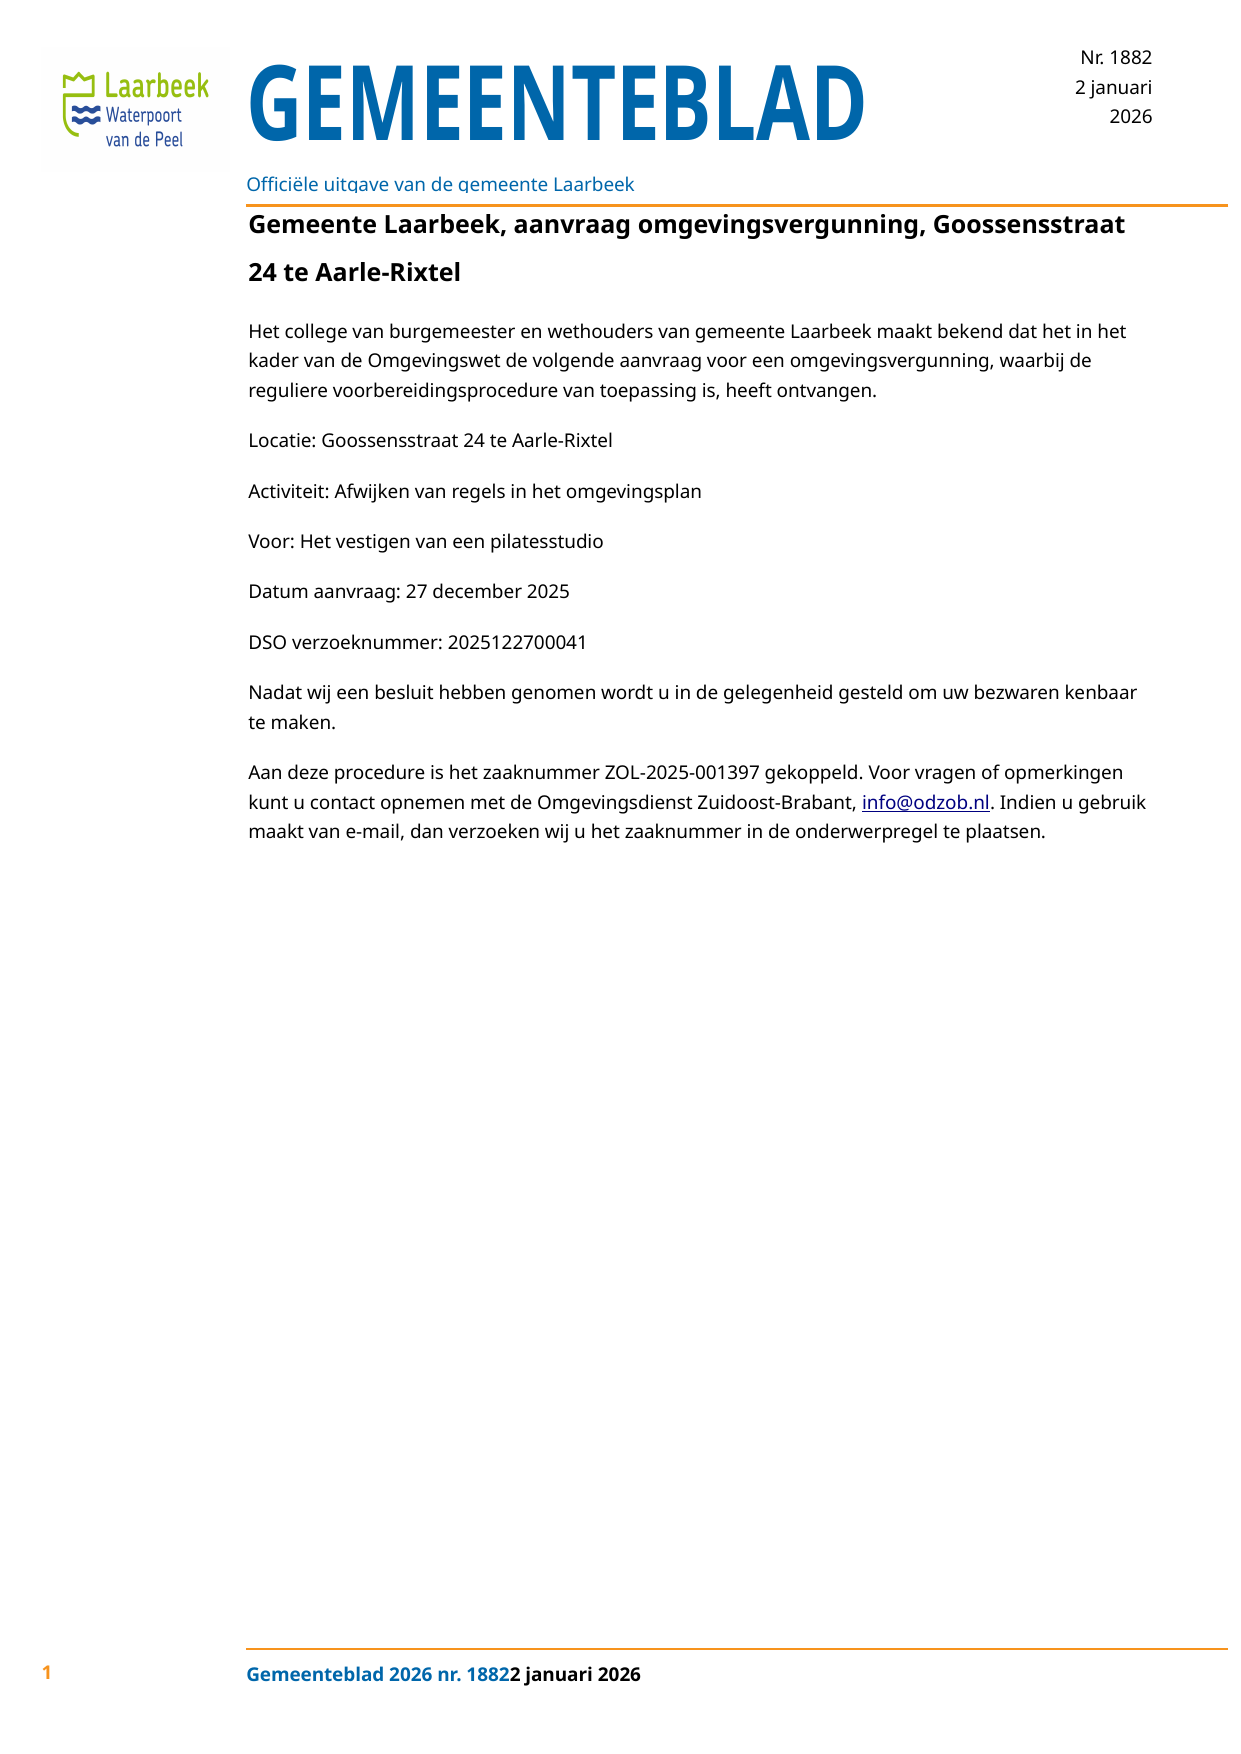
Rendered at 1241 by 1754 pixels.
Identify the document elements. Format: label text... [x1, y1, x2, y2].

text Gemeente Laarbeek, aanvraag omgevingsvergunning, Goossensstraat 24 te Aarle-Rixtel [248, 207, 1152, 288]
text Het college van burgemeester en wethouders van gemeente Laarbeek maakt bekend dat het in het kader van de Omgevingswet de volgende aanvraag voor een omgevingsvergunning, waarbij de reguliere voorbereidingsprocedure van toepassing is, heeft ontvangen. [248, 318, 1152, 403]
picture [41, 47, 231, 172]
text DSO verzoeknummer: 2025122700041 [248, 629, 1152, 655]
text Aan deze procedure is het zaaknummer ZOL-2025-001397 gekoppeld. Voor vragen of opmerkingen kunt u contact opnemen met de Omgevingsdienst Zuidoost-Brabant, info@odzob.nl. Indien u gebruik maakt van e-mail, dan verzoeken wij u het zaaknummer in de onderwerpregel te plaatsen. [248, 759, 1152, 844]
text Voor: Het vestigen van een pilatesstudio [248, 528, 1152, 554]
text Nadat wij een besluit hebben genomen wordt u in de gelegenheid gesteld om uw bezwaren kenbaar te maken. [248, 679, 1152, 735]
text Locatie: Goossensstraat 24 te Aarle-Rixtel [248, 427, 1152, 453]
text Activiteit: Afwijken van regels in het omgevingsplan [248, 478, 1152, 504]
text Datum aanvraag: 27 december 2025 [248, 579, 1152, 604]
